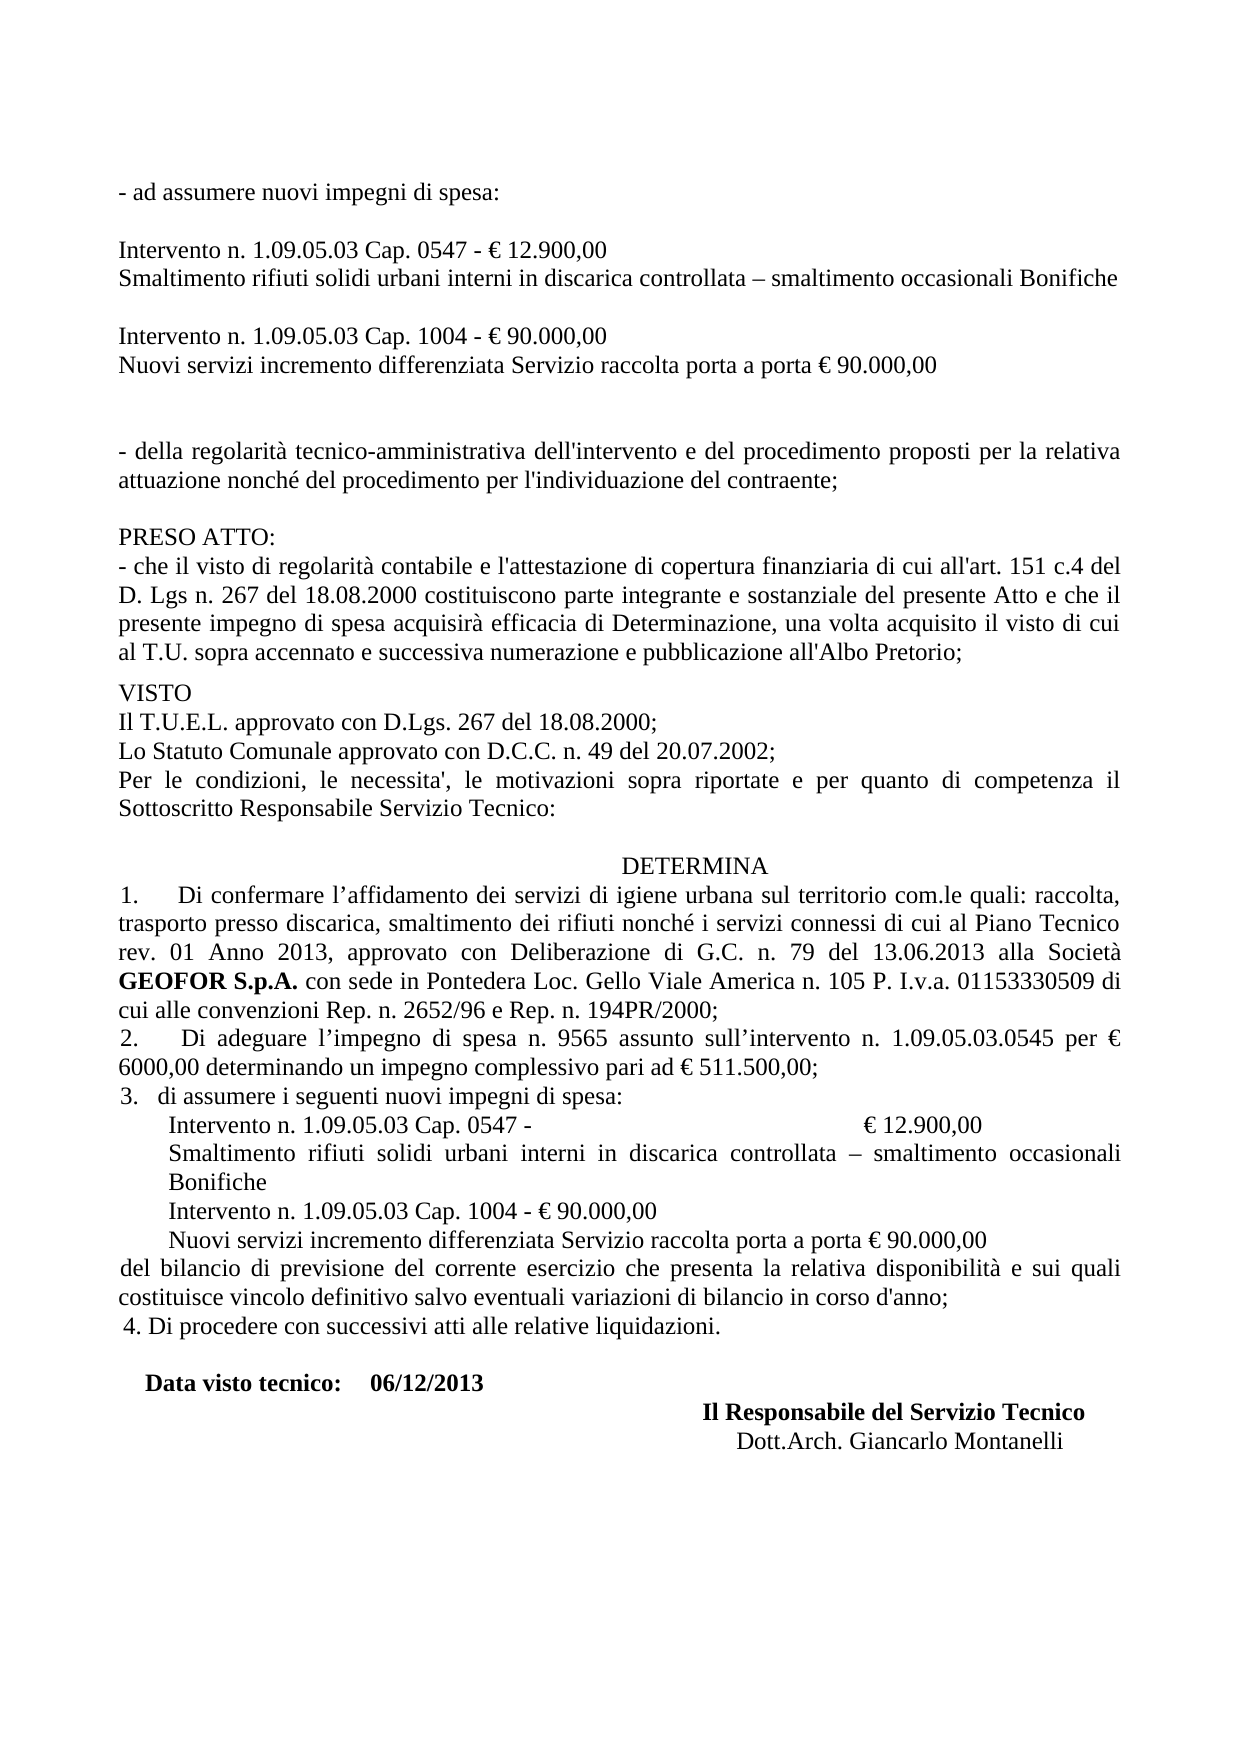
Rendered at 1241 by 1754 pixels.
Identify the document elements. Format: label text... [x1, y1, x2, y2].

text 4. Di procedere con successivi atti alle relative liquidazioni. [118, 1311, 1122, 1340]
text Per le condizioni, le necessita', le motivazioni sopra riportate e per quanto di competenza il Sottoscritto Responsabile Servizio Tecnico: [118, 765, 1122, 822]
text 2. Di adeguare l’impegno di spesa n. 9565 assunto sull’intervento n. 1.09.05.03.0545 per € 6000,00 determinando un impegno complessivo pari ad € 511.500,00; [118, 1023, 1122, 1081]
subtitle DETERMINA [118, 851, 1122, 880]
table_header 06/12/2013 [363, 1369, 668, 1397]
table_header Data visto tecnico: [119, 1369, 362, 1397]
text - della regolarità tecnico-amministrativa dell'intervento e del procedimento proposti per la relativa attuazione nonché del procedimento per l'individuazione del contraente; [118, 436, 1122, 493]
table_cell Il Responsabile del Servizio Tecnico [669, 1397, 1119, 1426]
text Nuovi servizi incremento differenziata Servizio raccolta porta a porta € 90.000,00 [168, 1225, 1122, 1253]
text Intervento n. 1.09.05.03 Cap. 0547 - € 12.900,00 [168, 1110, 1122, 1138]
text Lo Statuto Comunale approvato con D.C.C. n. 49 del 20.07.2002; [118, 736, 1122, 765]
table_cell [119, 1426, 362, 1455]
text Intervento n. 1.09.05.03 Cap. 1004 - € 90.000,00 [168, 1196, 1122, 1225]
text - ad assumere nuovi impegni di spesa: [118, 177, 1122, 206]
text 3. di assumere i seguenti nuovi impegni di spesa: [118, 1081, 1122, 1110]
table_cell [363, 1426, 668, 1455]
text Nuovi servizi incremento differenziata Servizio raccolta porta a porta € 90.000,00 [118, 350, 1122, 378]
text - che il visto di regolarità contabile e l'attestazione di copertura finanziaria di cui all'art. 151 c.4 del D. Lgs n. 267 del 18.08.2000 costituiscono parte integrante e sostanziale del presente Atto e che il presente impegno di spesa acquisirà efficacia di Determinazione, una volta acquisito il visto di cui al T.U. sopra accennato e successiva numerazione e pubblicazione all'Albo Pretorio; [118, 551, 1122, 666]
text Il T.U.E.L. approvato con D.Lgs. 267 del 18.08.2000; [118, 707, 1122, 736]
text Intervento n. 1.09.05.03 Cap. 1004 - € 90.000,00 [118, 321, 1122, 350]
text Intervento n. 1.09.05.03 Cap. 0547 - € 12.900,00 [118, 235, 1122, 263]
table_cell [363, 1397, 668, 1426]
text VISTO [118, 678, 1122, 707]
text PRESO ATTO: [118, 522, 1122, 551]
text del bilancio di previsione del corrente esercizio che presenta la relativa disponibilità e sui quali costituisce vincolo definitivo salvo eventuali variazioni di bilancio in corso d'anno; [118, 1253, 1122, 1311]
text Smaltimento rifiuti solidi urbani interni in discarica controllata – smaltimento occasionali Bonifiche [118, 263, 1122, 292]
text 1. Di confermare l’affidamento dei servizi di igiene urbana sul territorio com.le quali: raccolta, trasporto presso discarica, smaltimento dei rifiuti nonché i servizi connessi di cui al Piano Tecnico rev. 01 Anno 2013, approvato con Deliberazione di G.C. n. 79 del 13.06.2013 alla Società GEOFOR S.p.A. con sede in Pontedera Loc. Gello Viale America n. 105 P. I.v.a. 01153330509 di cui alle convenzioni Rep. n. 2652/96 e Rep. n. 194PR/2000; [118, 880, 1122, 1023]
table_cell Dott.Arch. Giancarlo Montanelli [669, 1426, 1119, 1455]
table_cell [119, 1397, 362, 1426]
text Smaltimento rifiuti solidi urbani interni in discarica controllata – smaltimento occasionali Bonifiche [168, 1138, 1122, 1196]
table_header [669, 1369, 1119, 1397]
